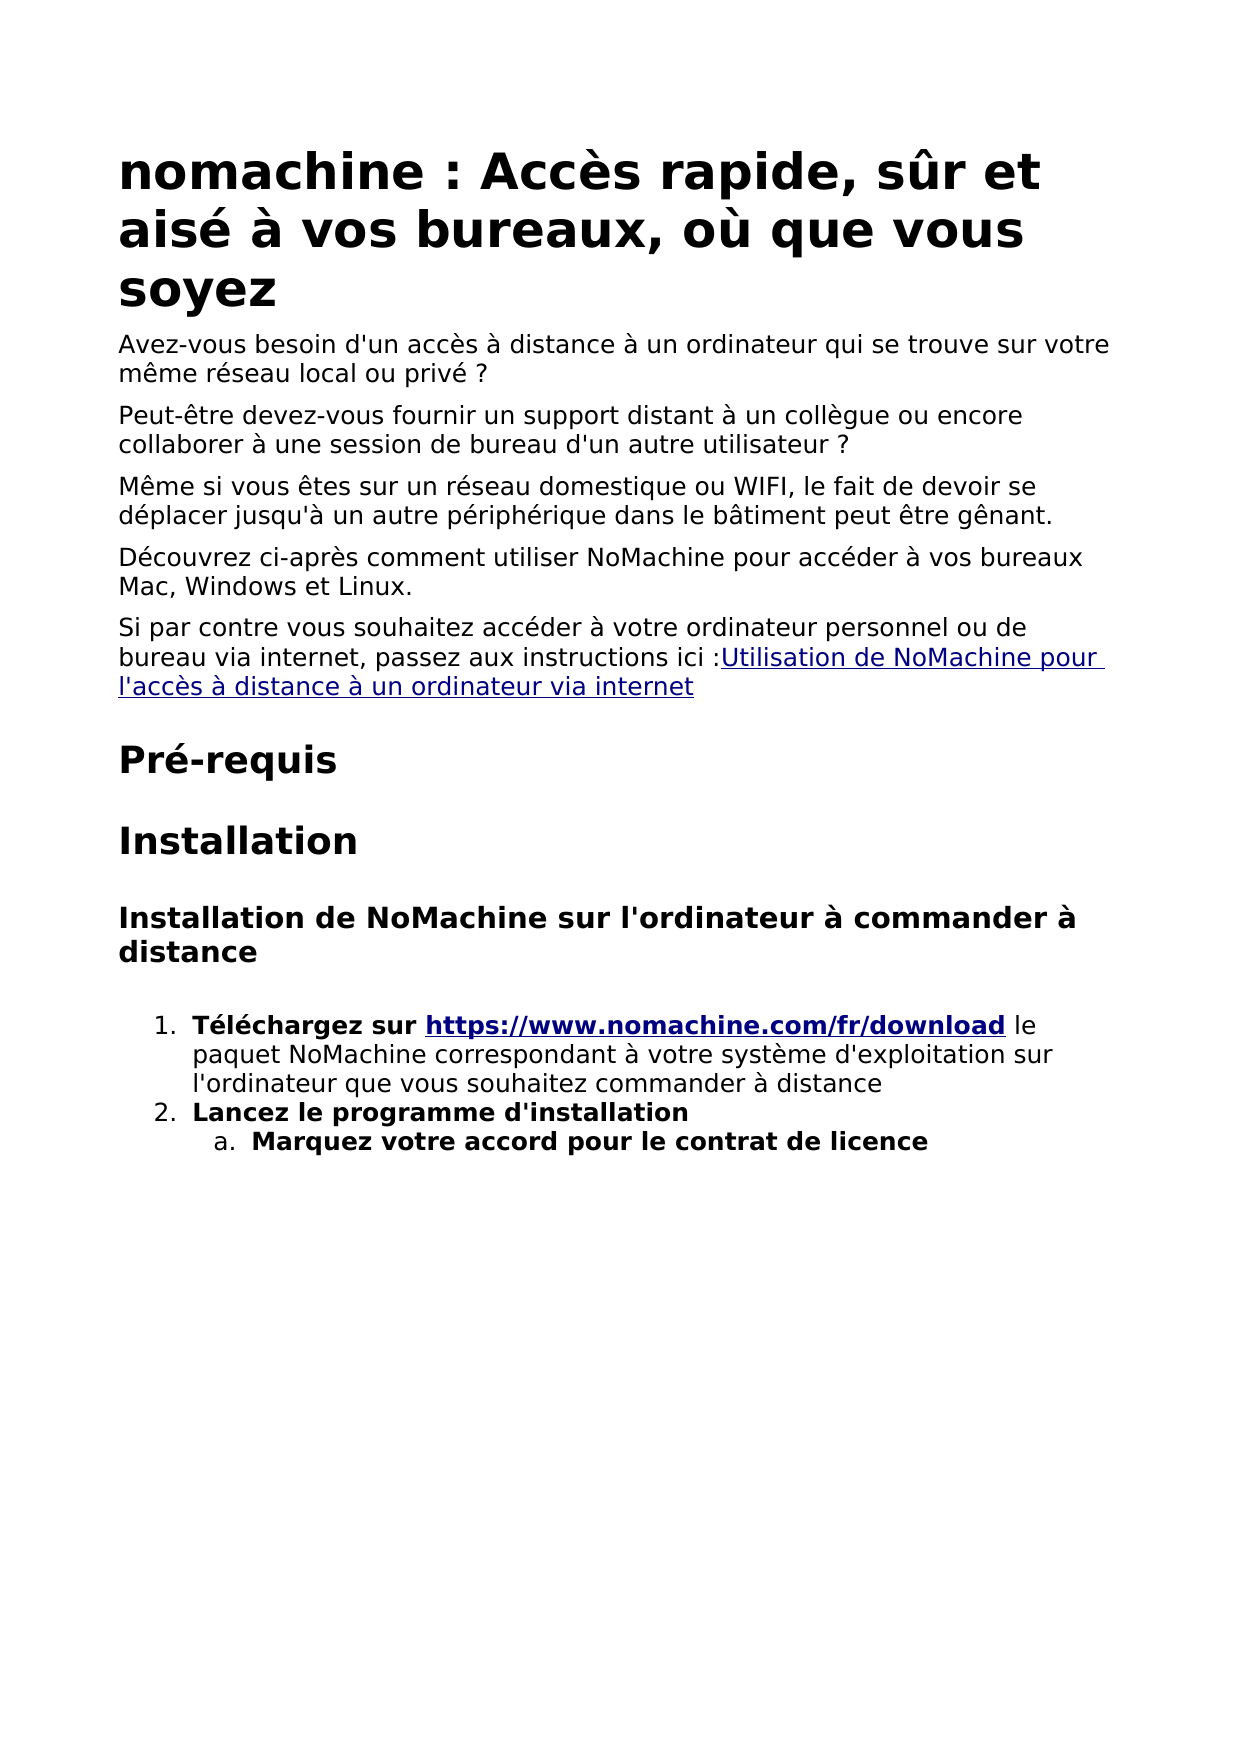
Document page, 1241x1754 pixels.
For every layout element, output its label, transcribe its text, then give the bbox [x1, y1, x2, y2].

list Marquez votre accord pour le contrat de licence [236, 1127, 1122, 1157]
text Si par contre vous souhaitez accéder à votre ordinateur personnel ou de bureau via internet, passez aux instructions ici :Utilisation de NoMachine pour l'accès à distance à un ordinateur via internet [118, 614, 1122, 701]
text Avez-vous besoin d'un accès à distance à un ordinateur qui se trouve sur votre même réseau local ou privé ? [118, 330, 1122, 389]
text Peut-être devez-vous fournir un support distant à un collègue ou encore collaborer à une session de bureau d'un autre utilisateur ? [118, 401, 1122, 459]
subtitle nomachine : Accès rapide, sûr et aisé à vos bureaux, où que vous soyez [118, 143, 1122, 318]
text Découvrez ci-après comment utiliser NoMachine pour accéder à vos bureaux Mac, Windows et Linux. [118, 543, 1122, 601]
subtitle Pré-requis [118, 739, 1122, 782]
subtitle Installation de NoMachine sur l'ordinateur à commander à distance [118, 901, 1122, 969]
list Téléchargez sur https://www.nomachine.com/fr/download le paquet NoMachine correspondant à votre système d'exploitation sur l'ordinateur que vous souhaitez commander à distance [177, 1011, 1122, 1098]
subtitle Installation [118, 820, 1122, 863]
text Même si vous êtes sur un réseau domestique ou WIFI, le fait de devoir se déplacer jusqu'à un autre périphérique dans le bâtiment peut être gênant. [118, 472, 1122, 530]
list Lancez le programme d'installation [177, 1098, 1122, 1127]
